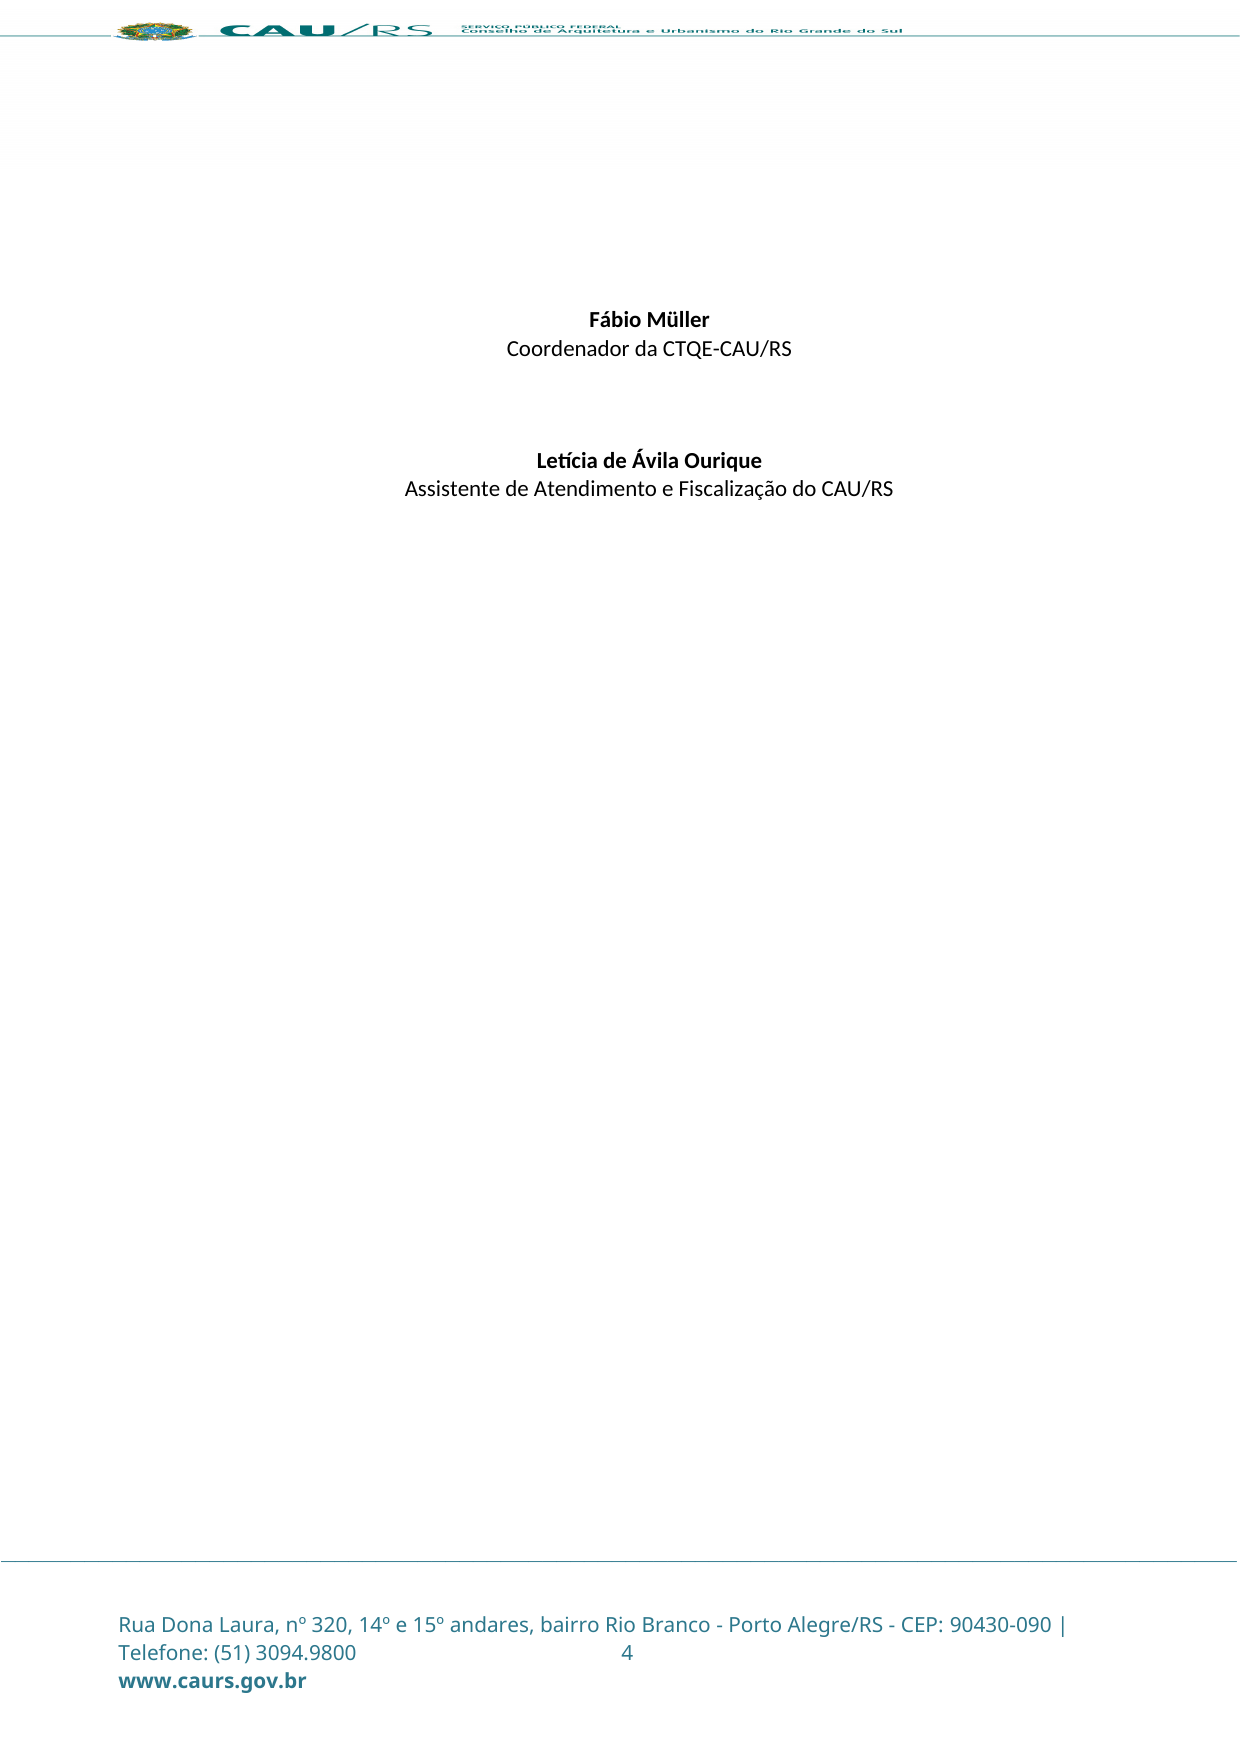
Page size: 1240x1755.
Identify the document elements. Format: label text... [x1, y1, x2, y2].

text Coordenador da CTQE-CAU/RS [177, 334, 1121, 362]
text Letícia de Ávila Ourique [177, 446, 1121, 474]
text Fábio Müller [177, 306, 1121, 334]
text Assistente de Atendimento e Fiscalização do CAU/RS [177, 474, 1121, 502]
